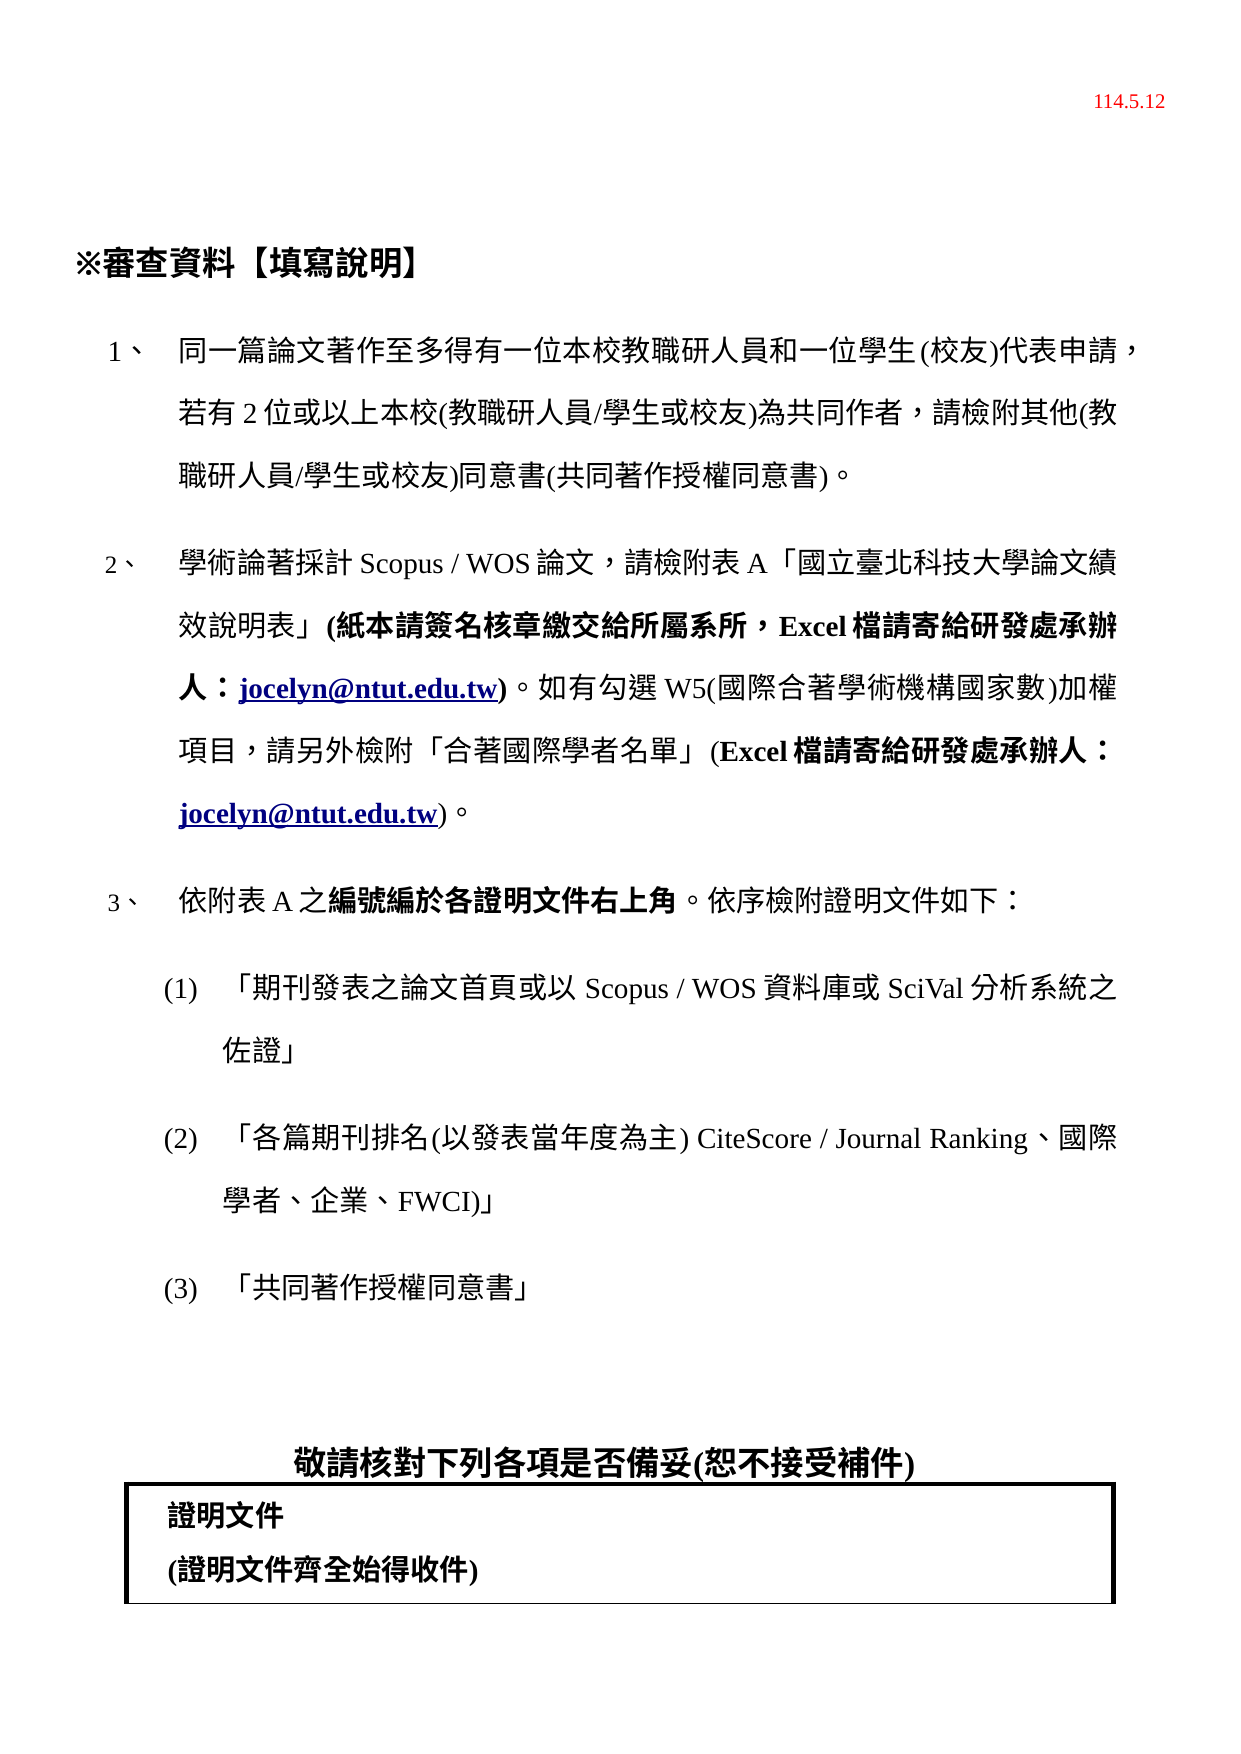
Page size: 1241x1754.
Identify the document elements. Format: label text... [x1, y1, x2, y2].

table_header 證明文件 (證明文件齊全始得收件) [129, 1486, 1111, 1603]
text 敬請核對下列各項是否備妥(恕不接受補件) [75, 1419, 1133, 1482]
text ※審查資料【填寫說明】 [75, 219, 1165, 282]
list 「期刊發表之論文首頁或以Scopus / WOS資料庫或SciVal分析系統之佐證」 [164, 944, 1118, 1069]
list 「各篇期刊排名(以發表當年度為主) CiteScore / Journal Ranking、國際學者、企業、FWCI)」 [164, 1094, 1118, 1219]
list 同一篇論文著作至多得有一位本校教職研人員和一位學生(校友)代表申請，若有2位或以上本校(教職研人員/學生或校友)為共同作者，請檢附其他(教職研人員/學生或校友)同意書(共同著作授權同意書)。 [107, 307, 1118, 494]
list 「共同著作授權同意書」 [164, 1244, 1118, 1307]
list 依附表A之編號編於各證明文件右上角。依序檢附證明文件如下： [107, 857, 1118, 919]
list 學術論著採計Scopus / WOS論文，請檢附表A「國立臺北科技大學論文績效說明表」(紙本請簽名核章繳交給所屬系所，Excel檔請寄給研發處承辦人：jocelyn@ntut.edu.tw)。如有勾選W5(國際合著學術機構國家數)加權項目，請另外檢附「合著國際學者名單」(Excel檔請寄給研發處承辦人：jocelyn@ntut.edu.tw)。 [104, 519, 1118, 832]
